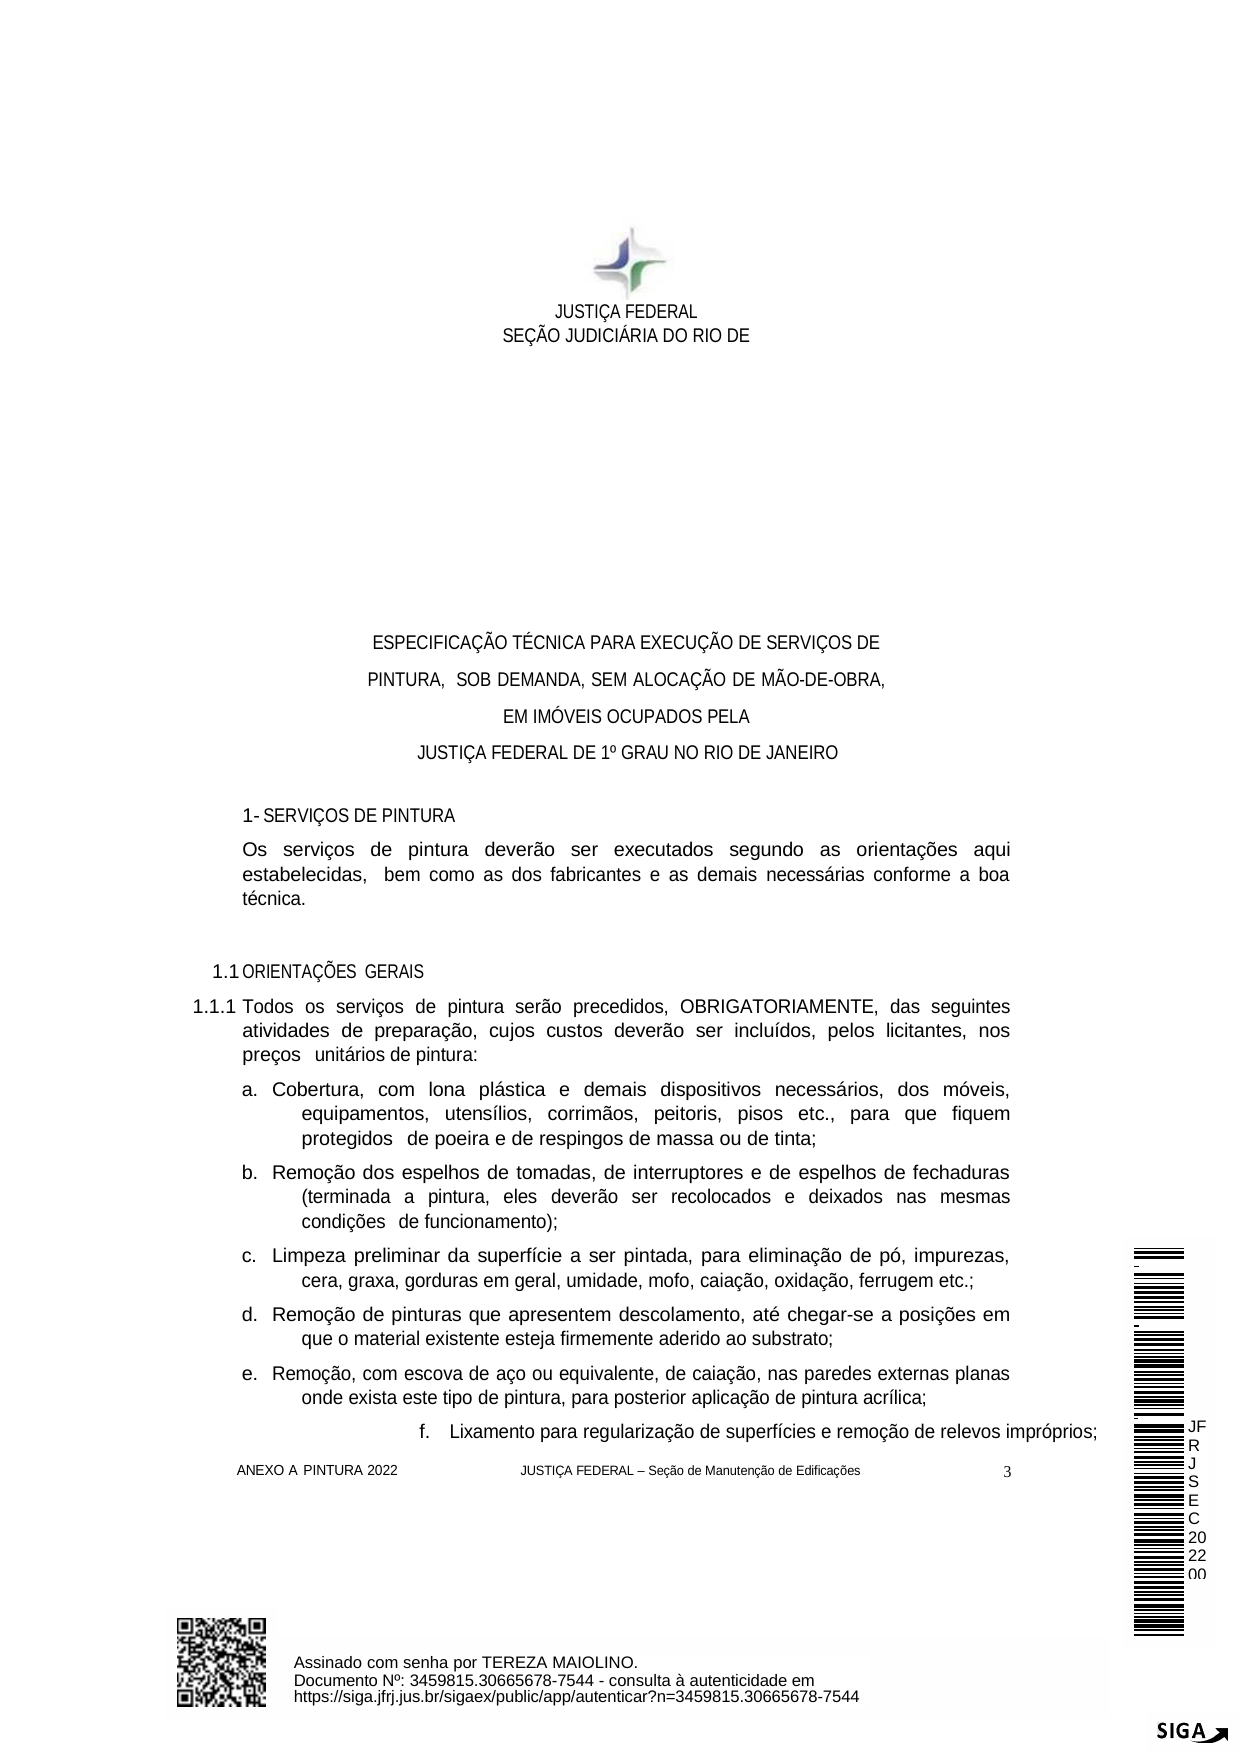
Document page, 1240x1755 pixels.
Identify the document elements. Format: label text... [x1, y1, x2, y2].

list Remoção dos espelhos de tomadas, de interruptores e de espelhos de fechaduras (terminada a pintura, eles deverão ser recolocados e deixados nas mesmas condições de funcionamento); [242, 1161, 1011, 1232]
text JUSTIÇA FEDERAL DE 1º GRAU NO RIO DE JANEIRO [242, 741, 1227, 764]
list JFRJSEC202200078 [1188, 1418, 1207, 1579]
text Os serviços de pintura deverão ser executados segundo as orientações aqui estabelecidas, bem como as dos fabricantes e as demais necessárias conforme a boa técnica. [242, 838, 1011, 910]
text ESPECIFICAÇÃO TÉCNICA PARA EXECUÇÃO DE SERVIÇOS DE PINTURA, SOB DEMANDA, SEM ALOCAÇÃO DE MÃO-DE-OBRA, [341, 631, 911, 691]
list SERVIÇOS DE PINTURA [242, 804, 1227, 827]
list Limpeza preliminar da superfície a ser pintada, para eliminação de pó, impurezas, cera, graxa, gorduras em geral, umidade, mofo, caiação, oxidação, ferrugem etc.; [242, 1244, 1010, 1291]
list Todos os serviços de pintura serão precedidos, OBRIGATORIAMENTE, das seguintes atividades de preparação, cujos custos deverão ser incluídos, pelos licitantes, nos preços unitários de pintura: [192, 994, 1011, 1066]
list ORIENTAÇÕES GERAIS [212, 960, 1227, 983]
list Lixamento para regularização de superfícies e remoção de relevos impróprios; [419, 1420, 1122, 1443]
list Remoção de pinturas que apresentem descolamento, até chegar-se a posições em que o material existente esteja firmemente aderido ao substrato; [242, 1303, 1011, 1350]
text ANEXO A PINTURA 2022 JUSTIÇA FEDERAL – Seção de Manutenção de Edificações 3 [237, 1462, 1122, 1481]
list Cobertura, com lona plástica e demais dispositivos necessários, dos móveis, equipamentos, utensílios, corrimãos, peitoris, pisos etc., para que fiquem protegidos de poeira e de respingos de massa ou de tinta; [242, 1078, 1011, 1149]
text EM IMÓVEIS OCUPADOS PELA [396, 705, 857, 727]
list Remoção, com escova de aço ou equivalente, de caiação, nas paredes externas planas onde exista este tipo de pintura, para posterior aplicação de pintura acrílica; [242, 1362, 1010, 1409]
